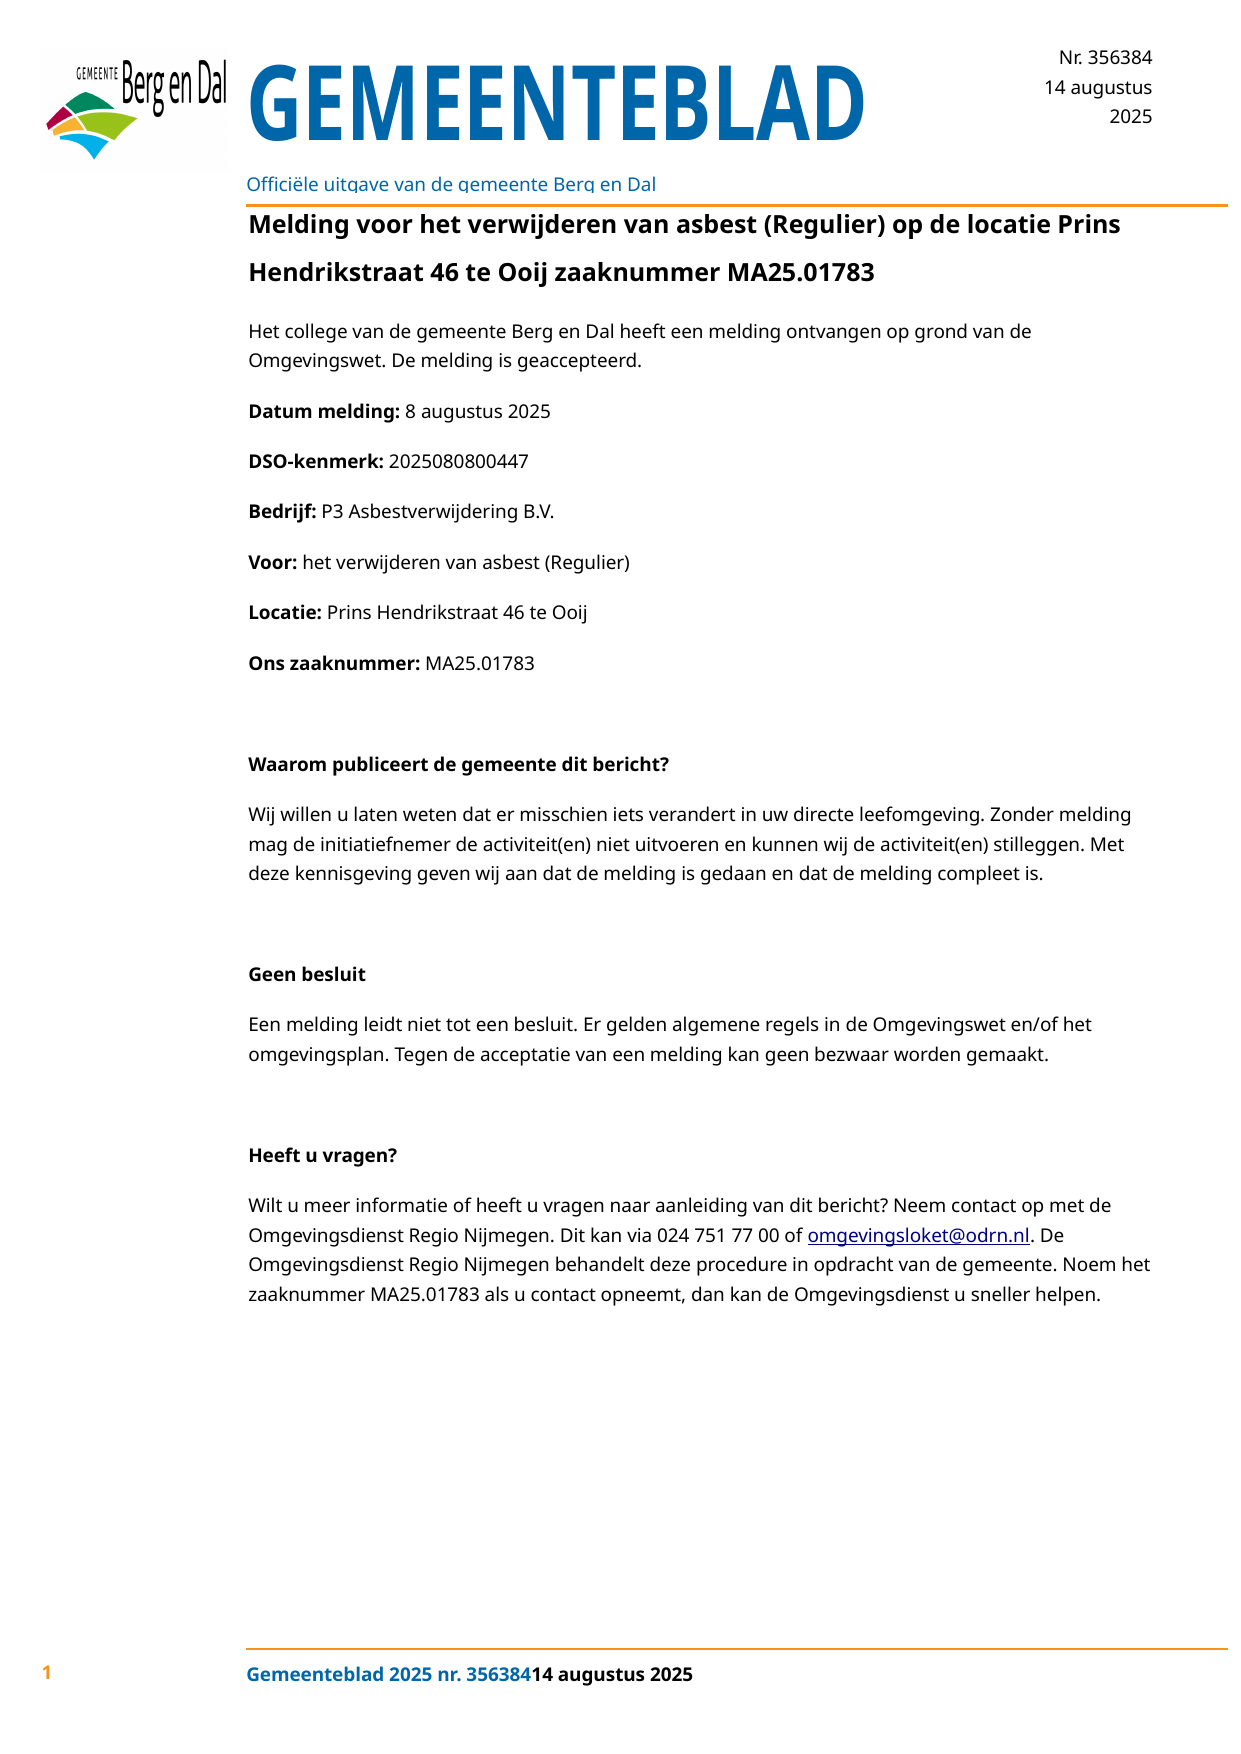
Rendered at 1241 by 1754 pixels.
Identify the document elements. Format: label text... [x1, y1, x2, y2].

text DSO-kenmerk: 2025080800447 [248, 448, 1152, 474]
text Geen besluit [248, 961, 1152, 987]
picture [41, 47, 231, 172]
text Ons zaaknummer: MA25.01783 [248, 650, 1152, 676]
text Een melding leidt niet tot een besluit. Er gelden algemene regels in de Omgevingswet en/of het omgevingsplan. Tegen de acceptatie van een melding kan geen bezwaar worden gemaakt. [248, 1012, 1152, 1067]
text Bedrijf: P3 Asbestverwijdering B.V. [248, 499, 1152, 524]
text Melding voor het verwijderen van asbest (Regulier) op de locatie Prins Hendrikstraat 46 te Ooij zaaknummer MA25.01783 [248, 207, 1152, 288]
text Voor: het verwijderen van asbest (Regulier) [248, 549, 1152, 575]
text Wilt u meer informatie of heeft u vragen naar aanleiding van dit bericht? Neem contact op met de Omgevingsdienst Regio Nijmegen. Dit kan via 024 751 77 00 of omgevingsloket@odrn.nl. De Omgevingsdienst Regio Nijmegen behandelt deze procedure in opdracht van de gemeente. Noem het zaaknummer MA25.01783 als u contact opneemt, dan kan de Omgevingsdienst u sneller helpen. [248, 1192, 1152, 1307]
text Wij willen u laten weten dat er misschien iets verandert in uw directe leefomgeving. Zonder melding mag de initiatiefnemer de activiteit(en) niet uitvoeren en kunnen wij de activiteit(en) stilleggen. Met deze kennisgeving geven wij aan dat de melding is gedaan en dat de melding compleet is. [248, 801, 1152, 886]
text Heeft u vragen? [248, 1142, 1152, 1168]
text Locatie: Prins Hendrikstraat 46 te Ooij [248, 599, 1152, 625]
text Datum melding: 8 augustus 2025 [248, 398, 1152, 424]
text Waarom publiceert de gemeente dit bericht? [248, 751, 1152, 777]
text Het college van de gemeente Berg en Dal heeft een melding ontvangen op grond van de Omgevingswet. De melding is geaccepteerd. [248, 318, 1152, 373]
